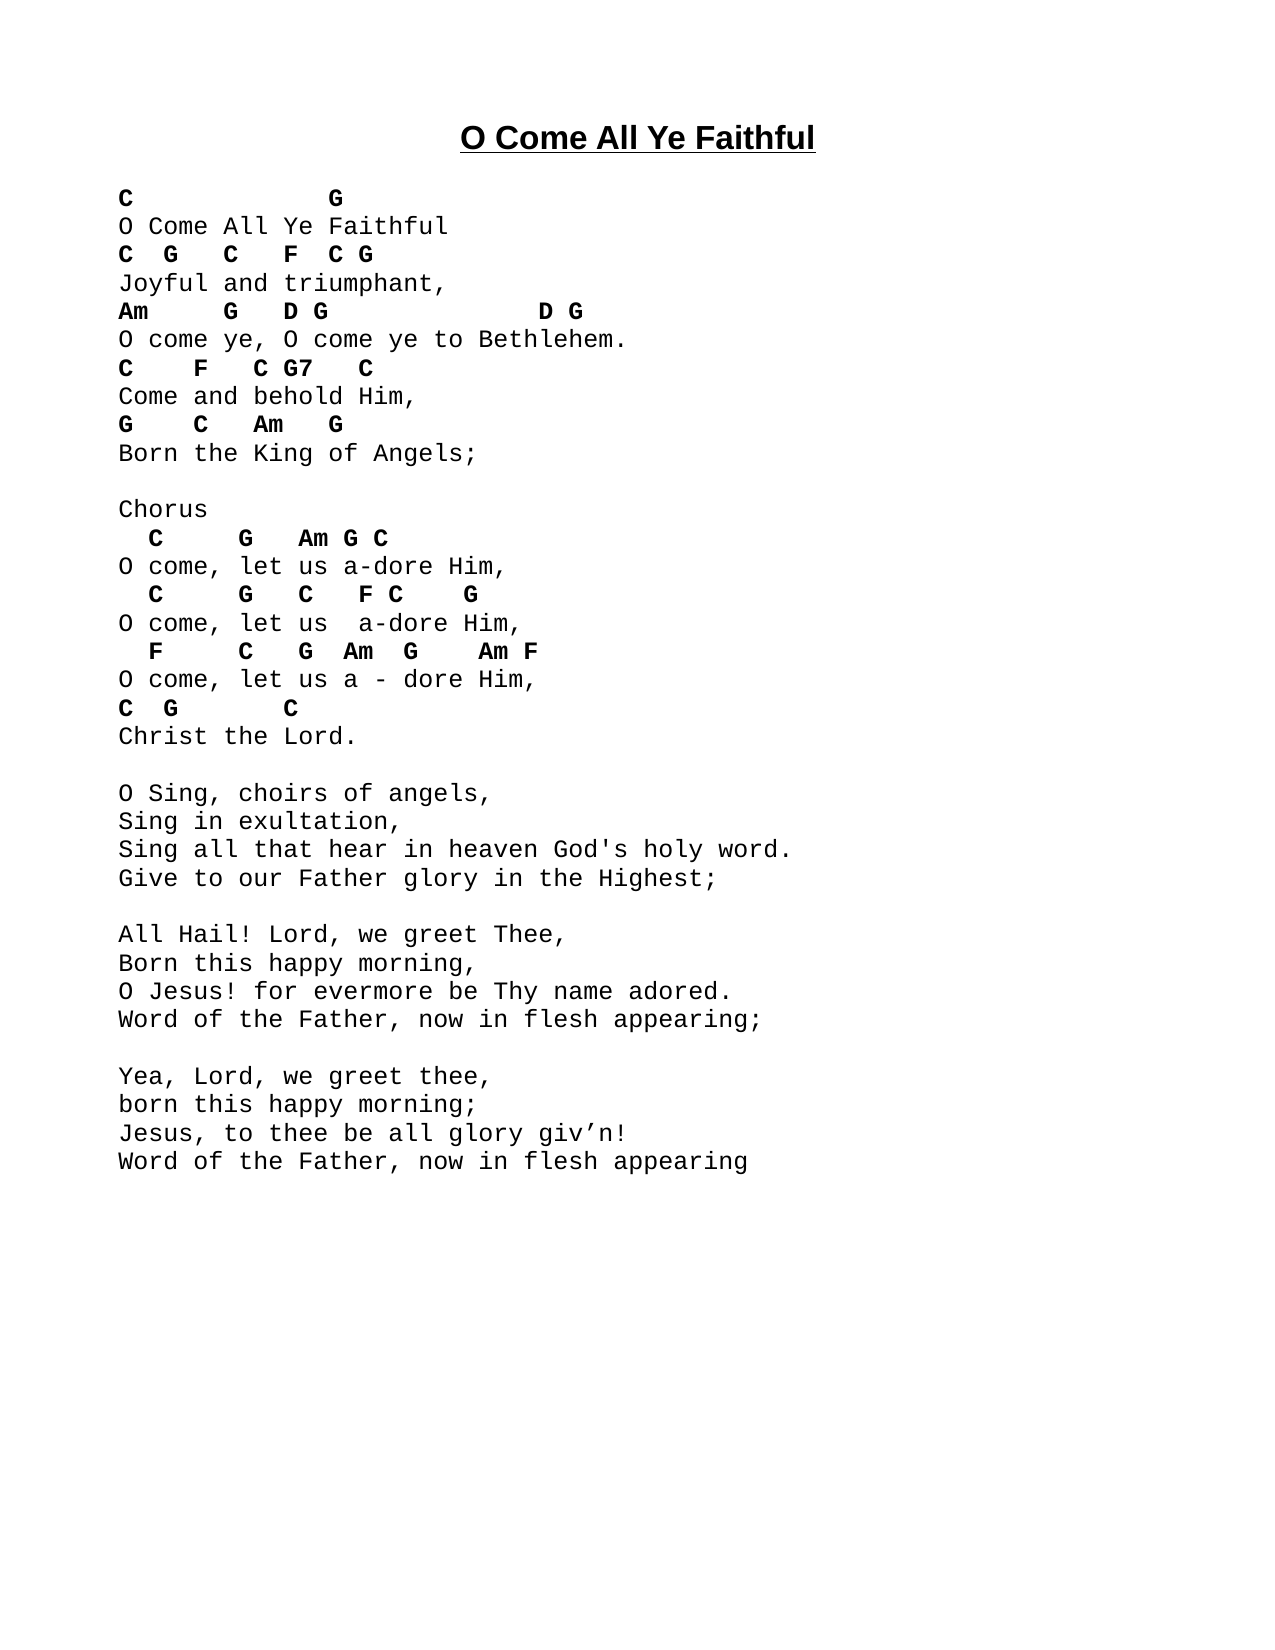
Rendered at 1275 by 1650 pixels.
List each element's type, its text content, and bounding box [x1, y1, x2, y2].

text Give to our Father glory in the Highest; [118, 865, 1157, 894]
text G C Am G [118, 412, 1157, 440]
text C F C G7 C [118, 355, 1157, 384]
text O come, let us a-dore Him, [118, 610, 1157, 639]
text Word of the Father, now in flesh appearing; [118, 1007, 1157, 1035]
text Born this happy morning, [118, 950, 1157, 979]
text Sing all that hear in heaven God's holy word. [118, 837, 1157, 865]
text O Jesus! for evermore be Thy name adored. [118, 979, 1157, 1007]
text All Hail! Lord, we greet Thee, [118, 922, 1157, 950]
text O Come All Ye Faithful [118, 118, 1157, 157]
text Joyful and triumphant, [118, 270, 1157, 299]
text O come, let us a-dore Him, [118, 554, 1157, 582]
text C G C [118, 695, 1157, 724]
text Am G D G D G [118, 299, 1157, 327]
text Born the King of Angels; [118, 440, 1157, 469]
text O come, let us a - dore Him, [118, 667, 1157, 695]
text O Sing, choirs of angels, [118, 780, 1157, 809]
text Christ the Lord. [118, 724, 1157, 752]
text Yea, Lord, we greet thee, born this happy morning; Jesus, to thee be all glory giv’n! Word of the Father, now in flesh appearing [118, 1064, 1157, 1177]
text O Come All Ye Faithful [118, 214, 1157, 242]
text Come and behold Him, [118, 384, 1157, 412]
text Sing in exultation, [118, 809, 1157, 837]
text C G [118, 185, 1157, 214]
text O come ye, O come ye to Bethlehem. [118, 327, 1157, 355]
text Chorus [118, 497, 1157, 525]
text C G Am G C [118, 525, 1157, 554]
text C G C F C G [118, 242, 1157, 270]
text F C G Am G Am F [118, 639, 1157, 667]
text C G C F C G [118, 582, 1157, 610]
